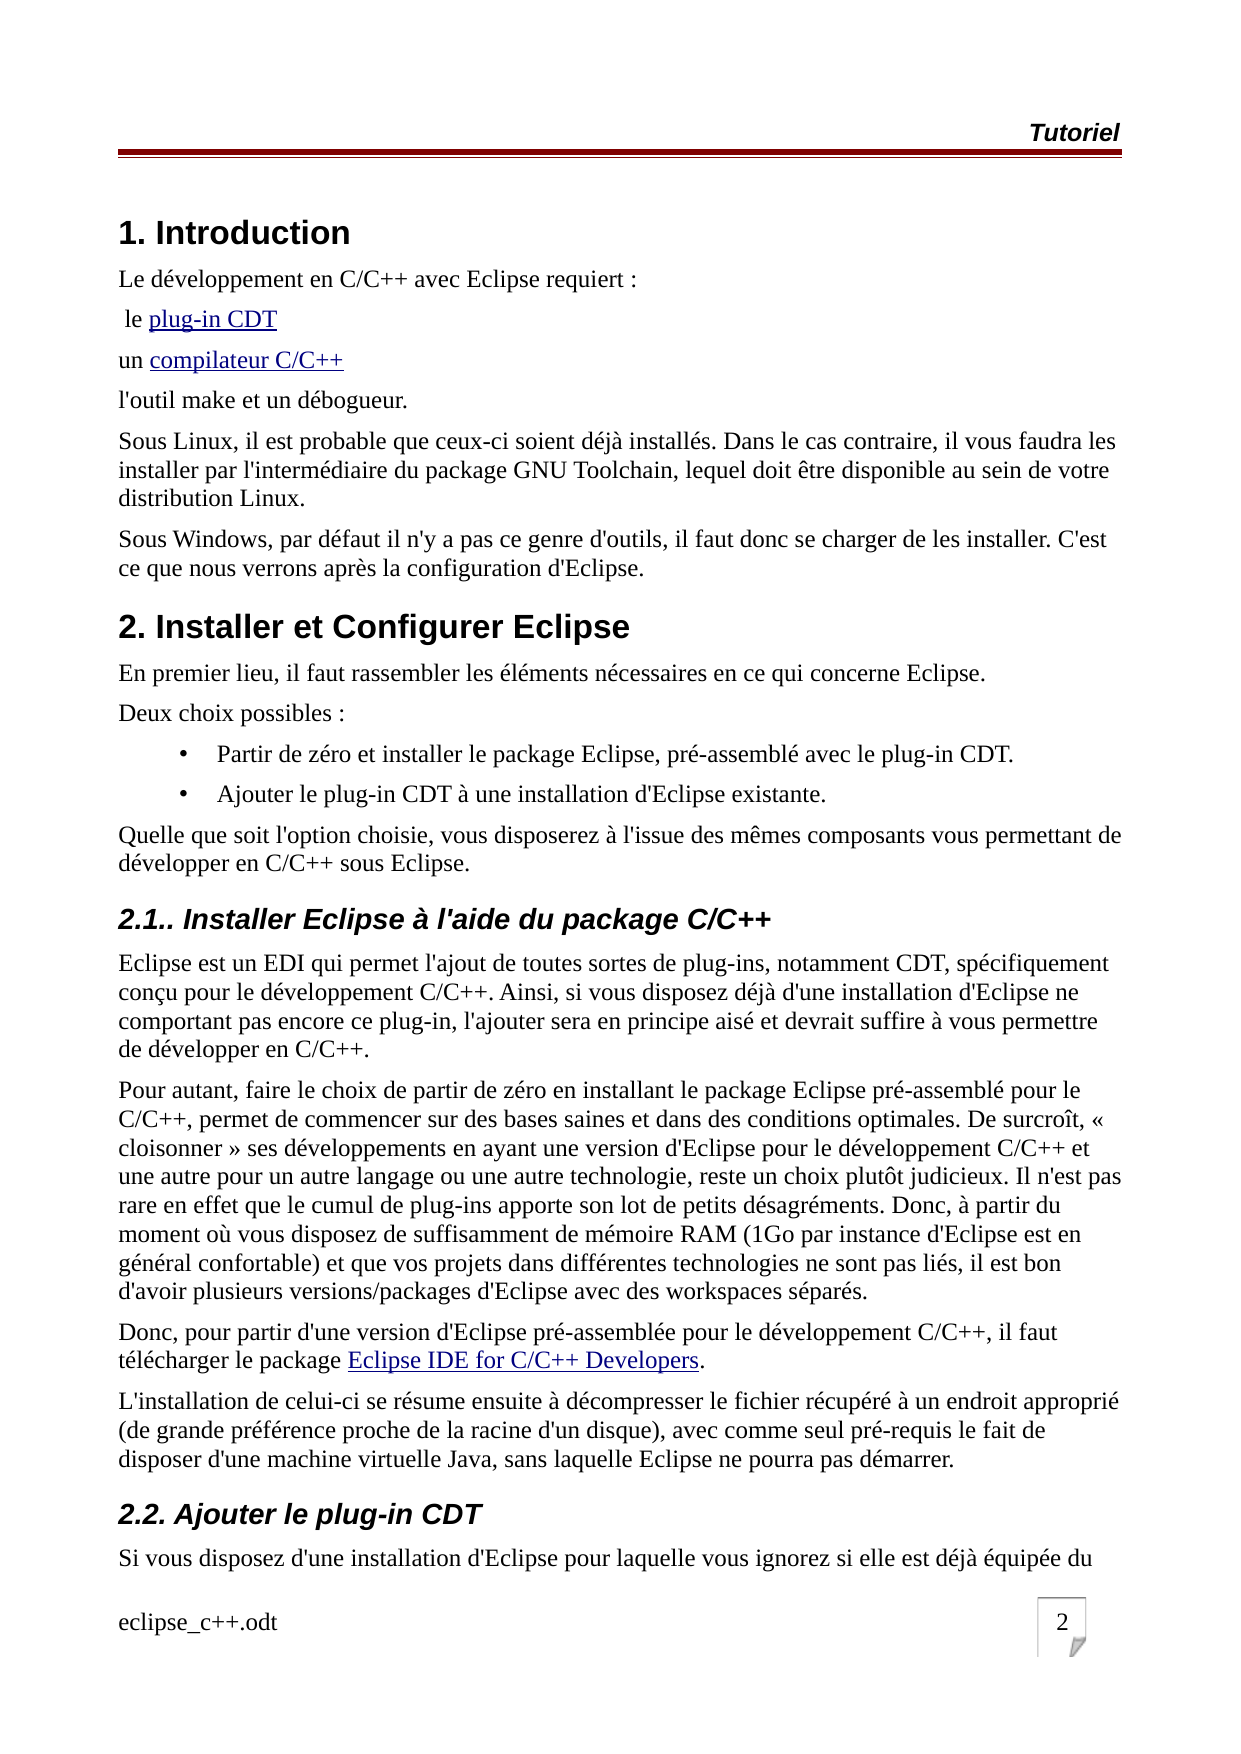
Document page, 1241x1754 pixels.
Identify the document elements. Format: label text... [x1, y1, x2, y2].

list Partir de zéro et installer le package Eclipse, pré-assemblé avec le plug-in CDT. [179, 739, 1122, 767]
list Ajouter le plug-in CDT à une installation d'Eclipse existante. [179, 779, 1122, 808]
text Le développement en C/C++ avec Eclipse requiert : [118, 264, 1122, 293]
text Eclipse est un EDI qui permet l'ajout de toutes sortes de plug-ins, notamment CDT, spécifiquement conçu pour le développement C/C++. Ainsi, si vous disposez déjà d'une installation d'Eclipse ne comportant pas encore ce plug-in, l'ajouter sera en principe aisé et devrait suffire à vous permettre de développer en C/C++. [118, 948, 1122, 1063]
text En premier lieu, il faut rassembler les éléments nécessaires en ce qui concerne Eclipse. [118, 658, 1122, 686]
subtitle 2. Installer et Configurer Eclipse [118, 607, 1122, 645]
text L'installation de celui-ci se résume ensuite à décompresser le fichier récupéré à un endroit approprié (de grande préférence proche de la racine d'un disque), avec comme seul pré-requis le fait de disposer d'une machine virtuelle Java, sans laquelle Eclipse ne pourra pas démarrer. [118, 1386, 1122, 1472]
subtitle 2.2. Ajouter le plug-in CDT [118, 1497, 1122, 1531]
text l'outil make et un débogueur. [118, 386, 1122, 414]
text Sous Windows, par défaut il n'y a pas ce genre d'outils, il faut donc se charger de les installer. C'est ce que nous verrons après la configuration d'Eclipse. [118, 524, 1122, 582]
text Quelle que soit l'option choisie, vous disposerez à l'issue des mêmes composants vous permettant de développer en C/C++ sous Eclipse. [118, 820, 1122, 877]
text Si vous disposez d'une installation d'Eclipse pour laquelle vous ignorez si elle est déjà équipée du [118, 1543, 1122, 1572]
subtitle 2.1.. Installer Eclipse à l'aide du package C/C++ [118, 902, 1122, 936]
text Deux choix possibles : [118, 698, 1122, 727]
text le plug-in CDT [118, 304, 1122, 333]
text un compilateur C/C++ [118, 345, 1122, 374]
text Donc, pour partir d'une version d'Eclipse pré-assemblée pour le développement C/C++, il faut télécharger le package Eclipse IDE for C/C++ Developers. [118, 1317, 1122, 1374]
subtitle 1. Introduction [118, 213, 1122, 251]
text Sous Linux, il est probable que ceux-ci soient déjà installés. Dans le cas contraire, il vous faudra les installer par l'intermédiaire du package GNU Toolchain, lequel doit être disponible au sein de votre distribution Linux. [118, 426, 1122, 512]
text Pour autant, faire le choix de partir de zéro en installant le package Eclipse pré-assemblé pour le C/C++, permet de commencer sur des bases saines et dans des conditions optimales. De surcroît, « cloisonner » ses développements en ayant une version d'Eclipse pour le développement C/C++ et une autre pour un autre langage ou une autre technologie, reste un choix plutôt judicieux. Il n'est pas rare en effet que le cumul de plug-ins apporte son lot de petits désagréments. Donc, à partir du moment où vous disposez de suffisamment de mémoire RAM (1Go par instance d'Eclipse est en général confortable) et que vos projets dans différentes technologies ne sont pas liés, il est bon d'avoir plusieurs versions/packages d'Eclipse avec des workspaces séparés. [118, 1075, 1122, 1305]
